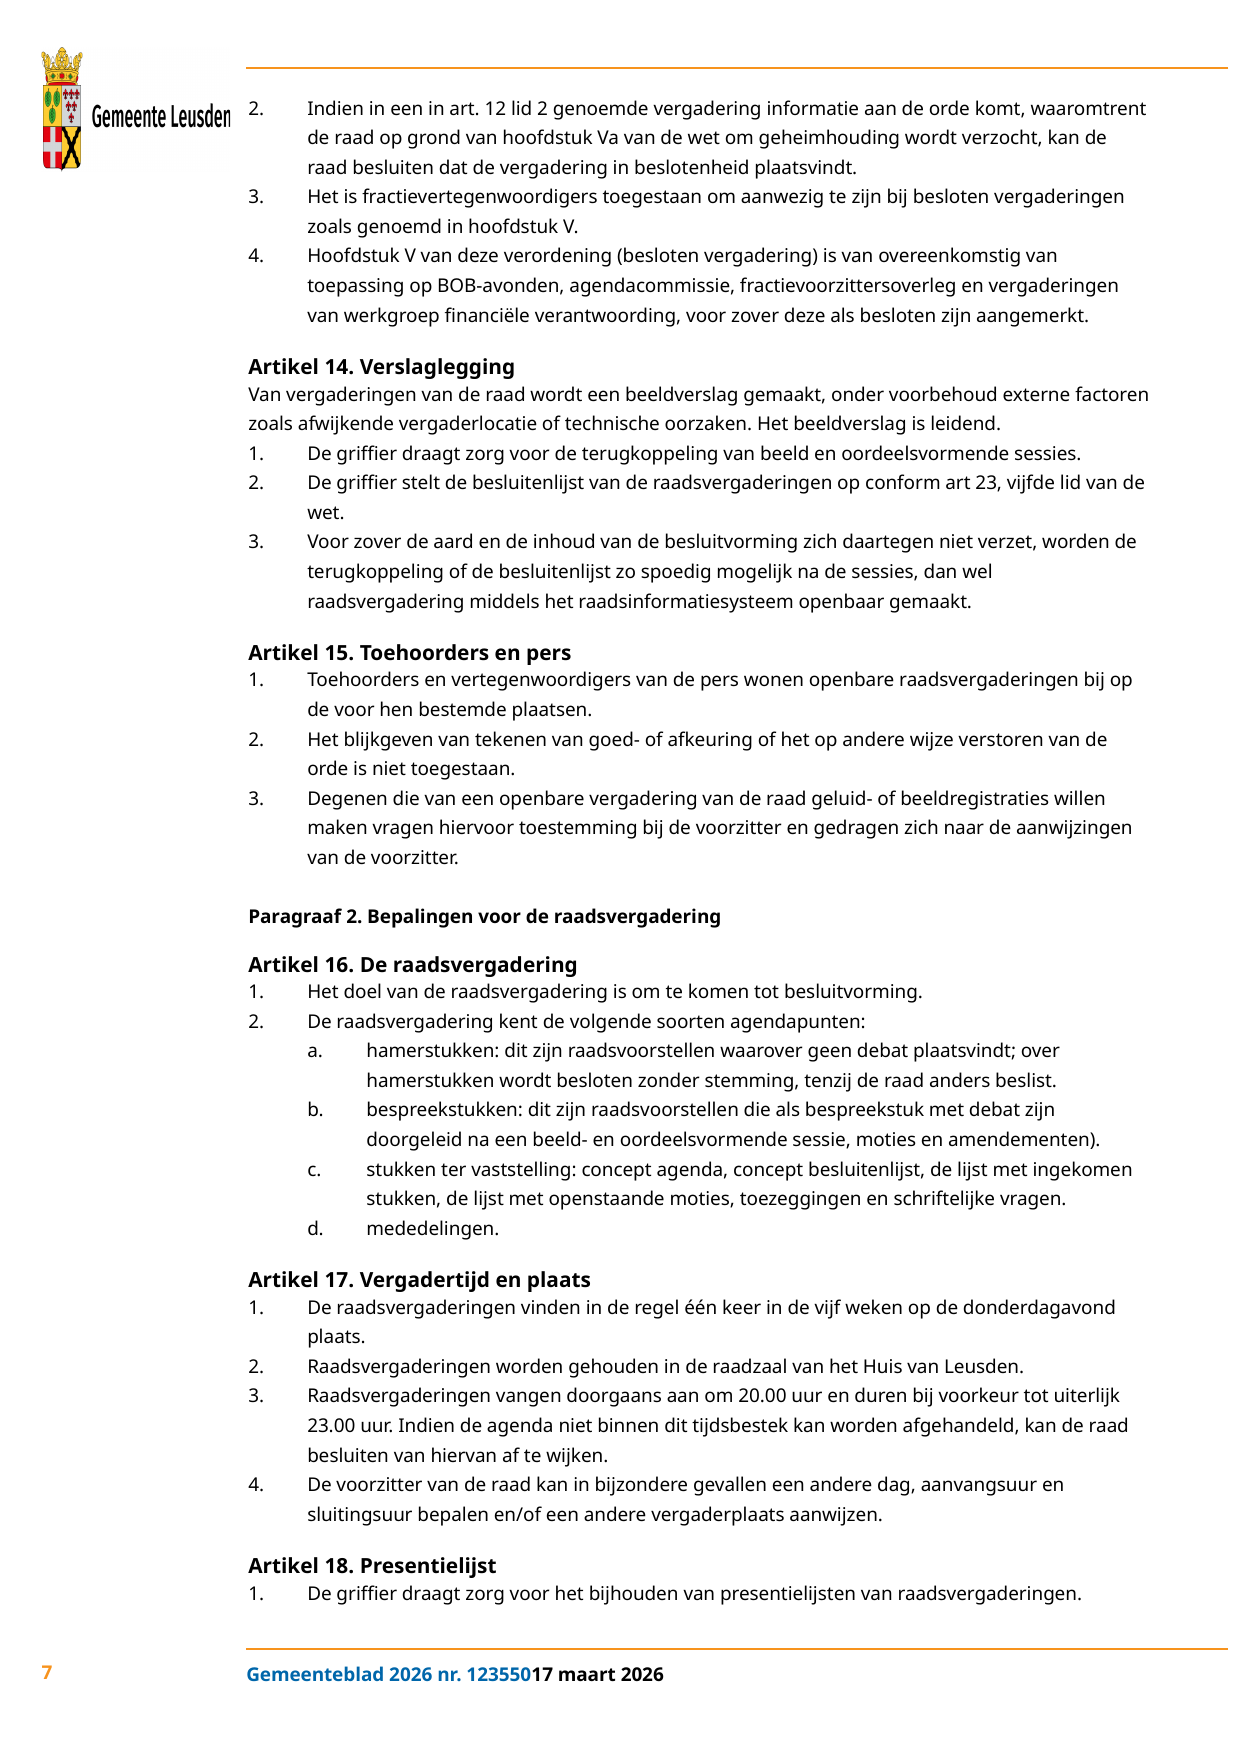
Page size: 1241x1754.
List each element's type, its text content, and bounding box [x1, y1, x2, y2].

list Het doel van de raadsvergadering is om te komen tot besluitvorming. [248, 978, 1152, 1004]
text Artikel 15. Toehoorders en pers [248, 638, 1152, 667]
list Het blijkgeven van tekenen van goed- of afkeuring of het op andere wijze verstoren van de orde is niet toegestaan. [248, 726, 1152, 781]
text Artikel 16. De raadsvergadering [248, 950, 1152, 978]
list De griffier draagt zorg voor de terugkoppeling van beeld en oordeelsvormende sessies. [248, 440, 1152, 466]
list Voor zover de aard en de inhoud van de besluitvorming zich daartegen niet verzet, worden de terugkoppeling of de besluitenlijst zo spoedig mogelijk na de sessies, dan wel raadsvergadering middels het raadsinformatiesysteem openbaar gemaakt. [248, 529, 1152, 613]
list Degenen die van een openbare vergadering van de raad geluid- of beeldregistraties willen maken vragen hiervoor toestemming bij de voorzitter en gedragen zich naar de aanwijzingen van de voorzitter. [248, 785, 1152, 870]
list Het is fractievertegenwoordigers toegestaan om aanwezig te zijn bij besloten vergaderingen zoals genoemd in hoofdstuk V. [248, 183, 1152, 239]
list Hoofdstuk V van deze verordening (besloten vergadering) is van overeenkomstig van toepassing op BOB-avonden, agendacommissie, fractievoorzittersoverleg en vergaderingen van werkgroep financiële verantwoording, voor zover deze als besloten zijn aangemerkt. [248, 243, 1152, 328]
picture [41, 47, 231, 172]
list hamerstukken: dit zijn raadsvoorstellen waarover geen debat plaatsvindt; over hamerstukken wordt besloten zonder stemming, tenzij de raad anders beslist. [307, 1037, 1152, 1093]
text Paragraaf 2. Bepalingen voor de raadsvergadering [248, 903, 1152, 929]
list bespreekstukken: dit zijn raadsvoorstellen die als bespreekstuk met debat zijn doorgeleid na een beeld- en oordeelsvormende sessie, moties en amendementen). [307, 1097, 1152, 1152]
text Van vergaderingen van de raad wordt een beeldverslag gemaakt, onder voorbehoud externe factoren zoals afwijkende vergaderlocatie of technische oorzaken. Het beeldverslag is leidend. [248, 381, 1152, 436]
list Raadsvergaderingen worden gehouden in de raadzaal van het Huis van Leusden. [248, 1353, 1152, 1379]
text Artikel 17. Vergadertijd en plaats [248, 1265, 1152, 1294]
list De voorzitter van de raad kan in bijzondere gevallen een andere dag, aanvangsuur en sluitingsuur bepalen en/of een andere vergaderplaats aanwijzen. [248, 1471, 1152, 1527]
list De griffier draagt zorg voor het bijhouden van presentielijsten van raadsvergaderingen. [248, 1580, 1152, 1606]
list Indien in een in art. 12 lid 2 genoemde vergadering informatie aan de orde komt, waaromtrent de raad op grond van hoofdstuk Va van de wet om geheimhouding wordt verzocht, kan de raad besluiten dat de vergadering in beslotenheid plaatsvindt. [248, 95, 1152, 180]
text Artikel 18. Presentielijst [248, 1551, 1152, 1580]
list De griffier stelt de besluitenlijst van de raadsvergaderingen op conform art 23, vijfde lid van de wet. [248, 469, 1152, 525]
list De raadsvergaderingen vinden in de regel één keer in de vijf weken op de donderdagavond plaats. [248, 1294, 1152, 1349]
text Artikel 14. Verslaglegging [248, 352, 1152, 381]
list mededelingen. [307, 1215, 1152, 1241]
list De raadsvergadering kent de volgende soorten agendapunten: [248, 1008, 1152, 1034]
list Raadsvergaderingen vangen doorgaans aan om 20.00 uur en duren bij voorkeur tot uiterlijk 23.00 uur. Indien de agenda niet binnen dit tijdsbestek kan worden afgehandeld, kan de raad besluiten van hiervan af te wijken. [248, 1383, 1152, 1467]
list Toehoorders en vertegenwoordigers van de pers wonen openbare raadsvergaderingen bij op de voor hen bestemde plaatsen. [248, 667, 1152, 722]
list stukken ter vaststelling: concept agenda, concept besluitenlijst, de lijst met ingekomen stukken, de lijst met openstaande moties, toezeggingen en schriftelijke vragen. [307, 1156, 1152, 1211]
